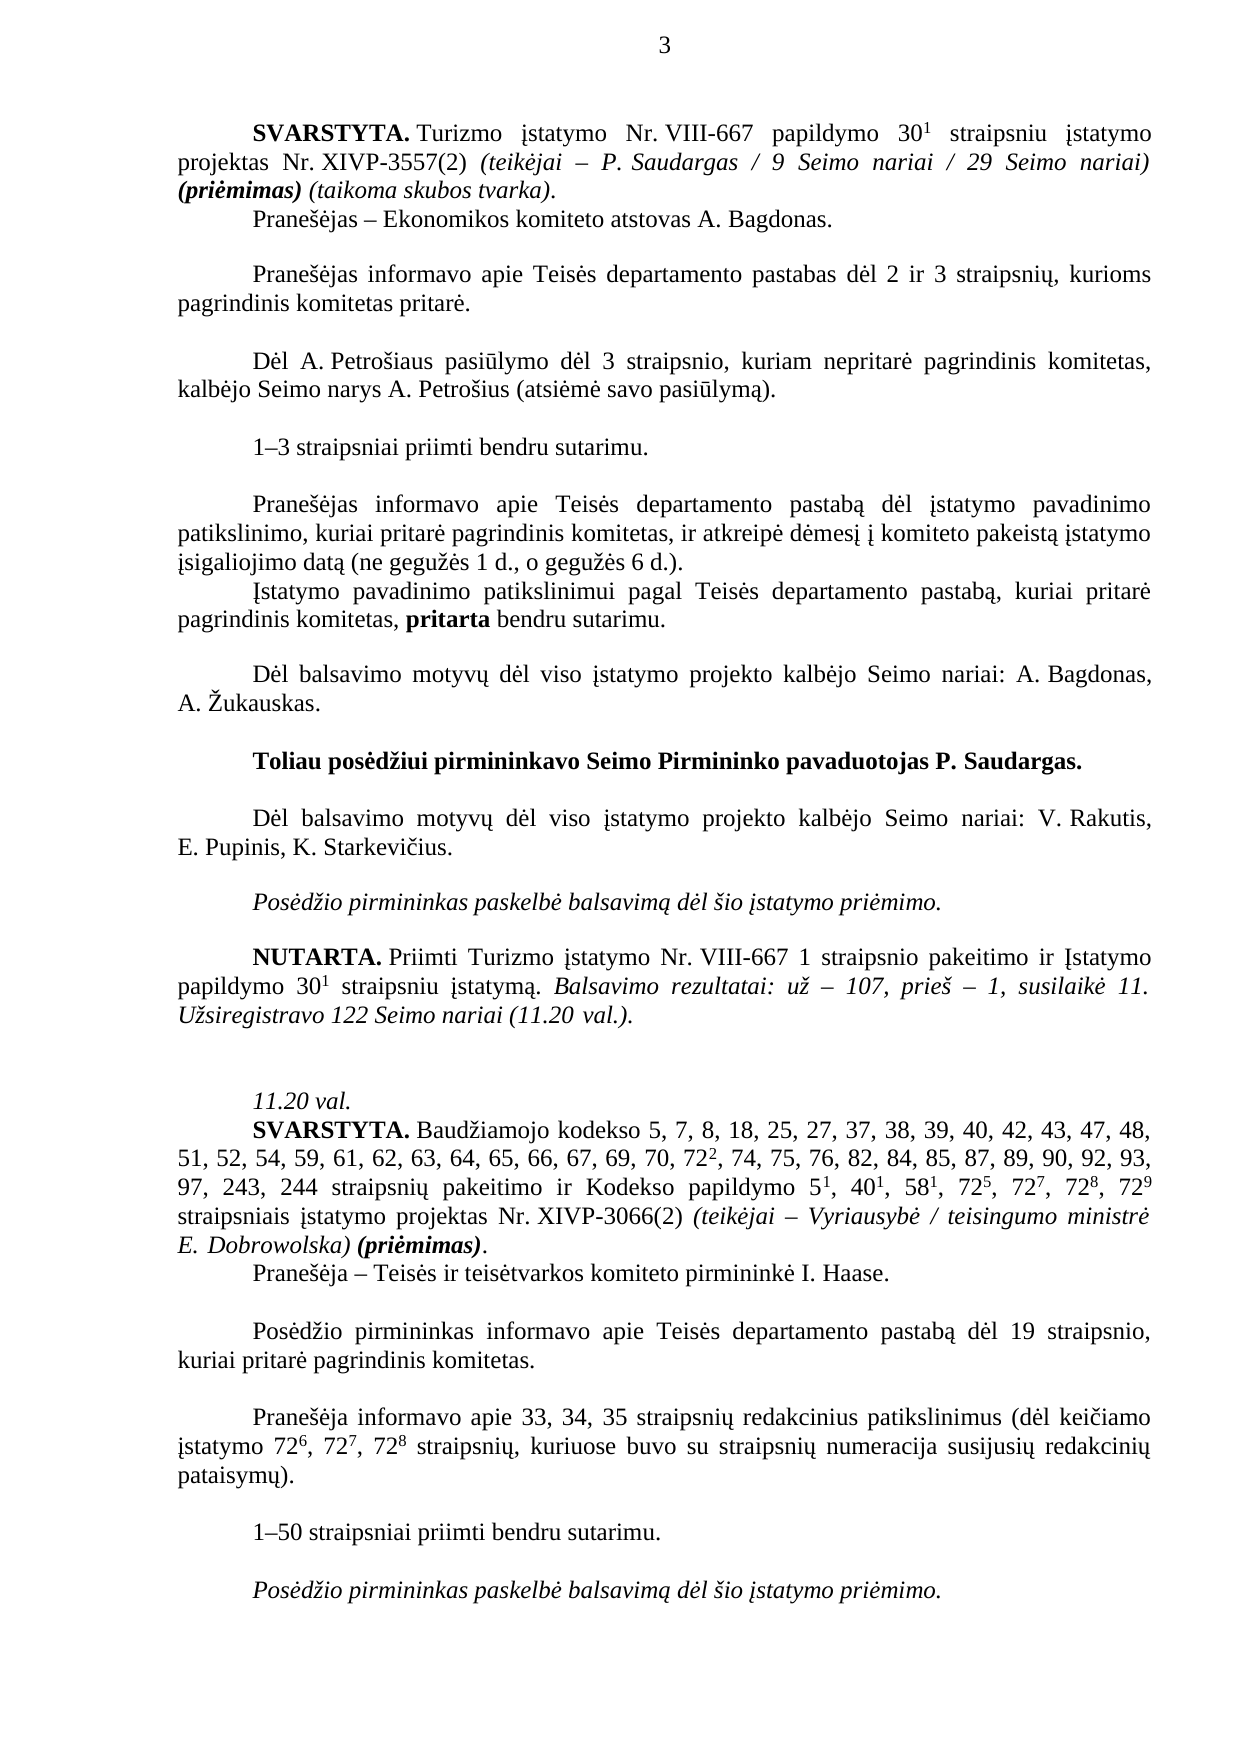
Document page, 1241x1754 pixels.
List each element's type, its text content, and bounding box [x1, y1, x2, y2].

text Posėdžio pirmininkas informavo apie Teisės departamento pastabą dėl 19 straipsnio, kuriai pritarė pagrindinis komitetas. [177, 1316, 1152, 1373]
text Pranešėja – Teisės ir teisėtvarkos komiteto pirmininkė I. Haase. [177, 1258, 1152, 1287]
text Posėdžio pirmininkas paskelbė balsavimą dėl šio įstatymo priėmimo. [177, 887, 1152, 916]
text 1–50 straipsniai priimti bendru sutarimu. [177, 1517, 1152, 1546]
text SVARSTYTA. Baudžiamojo kodekso 5, 7, 8, 18, 25, 27, 37, 38, 39, 40, 42, 43, 47, 48, 51, 52, 54, 59, 61, 62, 63, 64, 65, 66, 67, 69, 70, 722, 74, 75, 76, 82, 84, 85, 87, 89, 90, 92, 93, 97, 243, 244 straipsnių pakeitimo ir Kodekso papildymo 51, 401, 581, 725, 727, 728, 729 straipsniais įstatymo projektas Nr. XIVP-3066(2) (teikėjai – Vyriausybė / teisingumo ministrė E. Dobrowolska) (priėmimas). [177, 1115, 1152, 1258]
text Dėl balsavimo motyvų dėl viso įstatymo projekto kalbėjo Seimo nariai: V. Rakutis, E. Pupinis, K. Starkevičius. [177, 803, 1152, 861]
text 11.20 val. [177, 1086, 1152, 1115]
text Dėl A. Petrošiaus pasiūlymo dėl 3 straipsnio, kuriam nepritarė pagrindinis komitetas, kalbėjo Seimo narys A. Petrošius (atsiėmė savo pasiūlymą). [177, 346, 1152, 403]
text Posėdžio pirmininkas paskelbė balsavimą dėl šio įstatymo priėmimo. [177, 1575, 1152, 1603]
text 1–3 straipsniai priimti bendru sutarimu. [177, 432, 1152, 461]
text SVARSTYTA. Turizmo įstatymo Nr. VIII-667 papildymo 301 straipsniu įstatymo projektas Nr. XIVP-3557(2) (teikėjai – P. Saudargas / 9 Seimo nariai / 29 Seimo nariai) (priėmimas) (taikoma skubos tvarka). [177, 118, 1152, 204]
text Pranešėja informavo apie 33, 34, 35 straipsnių redakcinius patikslinimus (dėl keičiamo įstatymo 726, 727, 728 straipsnių, kuriuose buvo su straipsnių numeracija susijusių redakcinių pataisymų). [177, 1402, 1152, 1488]
text NUTARTA. Priimti Turizmo įstatymo Nr. VIII-667 1 straipsnio pakeitimo ir Įstatymo papildymo 301 straipsniu įstatymą. Balsavimo rezultatai: už – 107, prieš – 1, susilaikė 11. Užsiregistravo 122 Seimo nariai (11.20 val.). [177, 942, 1152, 1028]
text Pranešėjas – Ekonomikos komiteto atstovas A. Bagdonas. [177, 204, 1152, 233]
text Dėl balsavimo motyvų dėl viso įstatymo projekto kalbėjo Seimo nariai: A. Bagdonas, A. Žukauskas. [177, 659, 1152, 717]
text Toliau posėdžiui pirmininkavo Seimo Pirmininko pavaduotojas P. Saudargas. [177, 746, 1152, 774]
text Pranešėjas informavo apie Teisės departamento pastabą dėl įstatymo pavadinimo patikslinimo, kuriai pritarė pagrindinis komitetas, ir atkreipė dėmesį į komiteto pakeistą įstatymo įsigaliojimo datą (ne gegužės 1 d., o gegužės 6 d.). [177, 489, 1152, 576]
text Pranešėjas informavo apie Teisės departamento pastabas dėl 2 ir 3 straipsnių, kurioms pagrindinis komitetas pritarė. [177, 259, 1152, 317]
text Įstatymo pavadinimo patikslinimui pagal Teisės departamento pastabą, kuriai pritarė pagrindinis komitetas, pritarta bendru sutarimu. [177, 576, 1152, 633]
